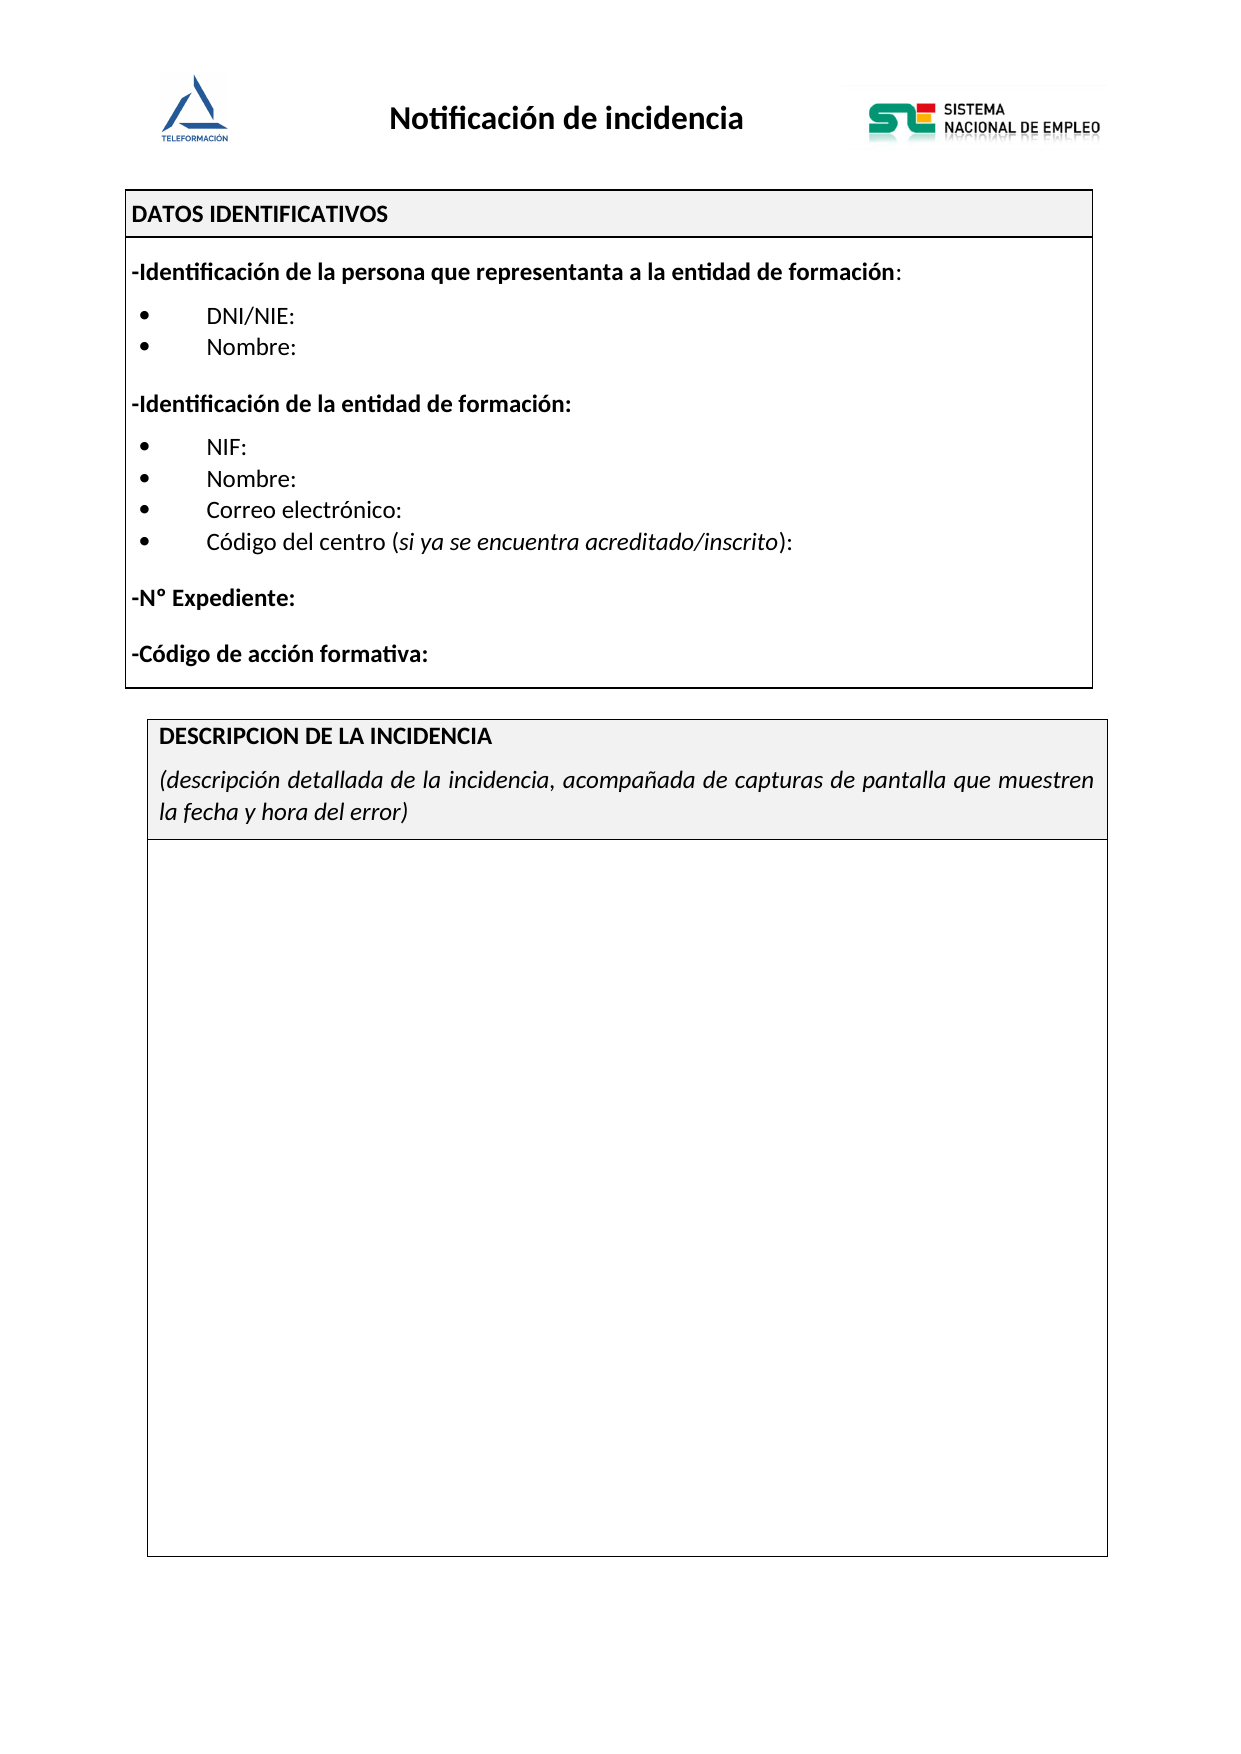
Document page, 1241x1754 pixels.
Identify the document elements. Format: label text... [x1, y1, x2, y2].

table_header DESCRIPCION DE LA INCIDENCIA (descripción detallada de la incidencia, acompañada de capturas de pantalla que muestren la fecha y hora del error) [148, 720, 1107, 839]
table_cell -Identificación de la persona que representanta a la entidad de formación: DNI/NIE: Nombre: -Identificación de la entidad de formación: NIF: Nombre: Correo electrónico: Código del centro (si ya se encuentra acreditado/inscrito): -Nº Expediente: -Código de acción formativa: [126, 238, 1092, 687]
table_header DATOS IDENTIFICATIVOS [126, 191, 1092, 236]
picture [842, 85, 1108, 150]
table_cell [148, 840, 1107, 1556]
picture [160, 73, 229, 143]
